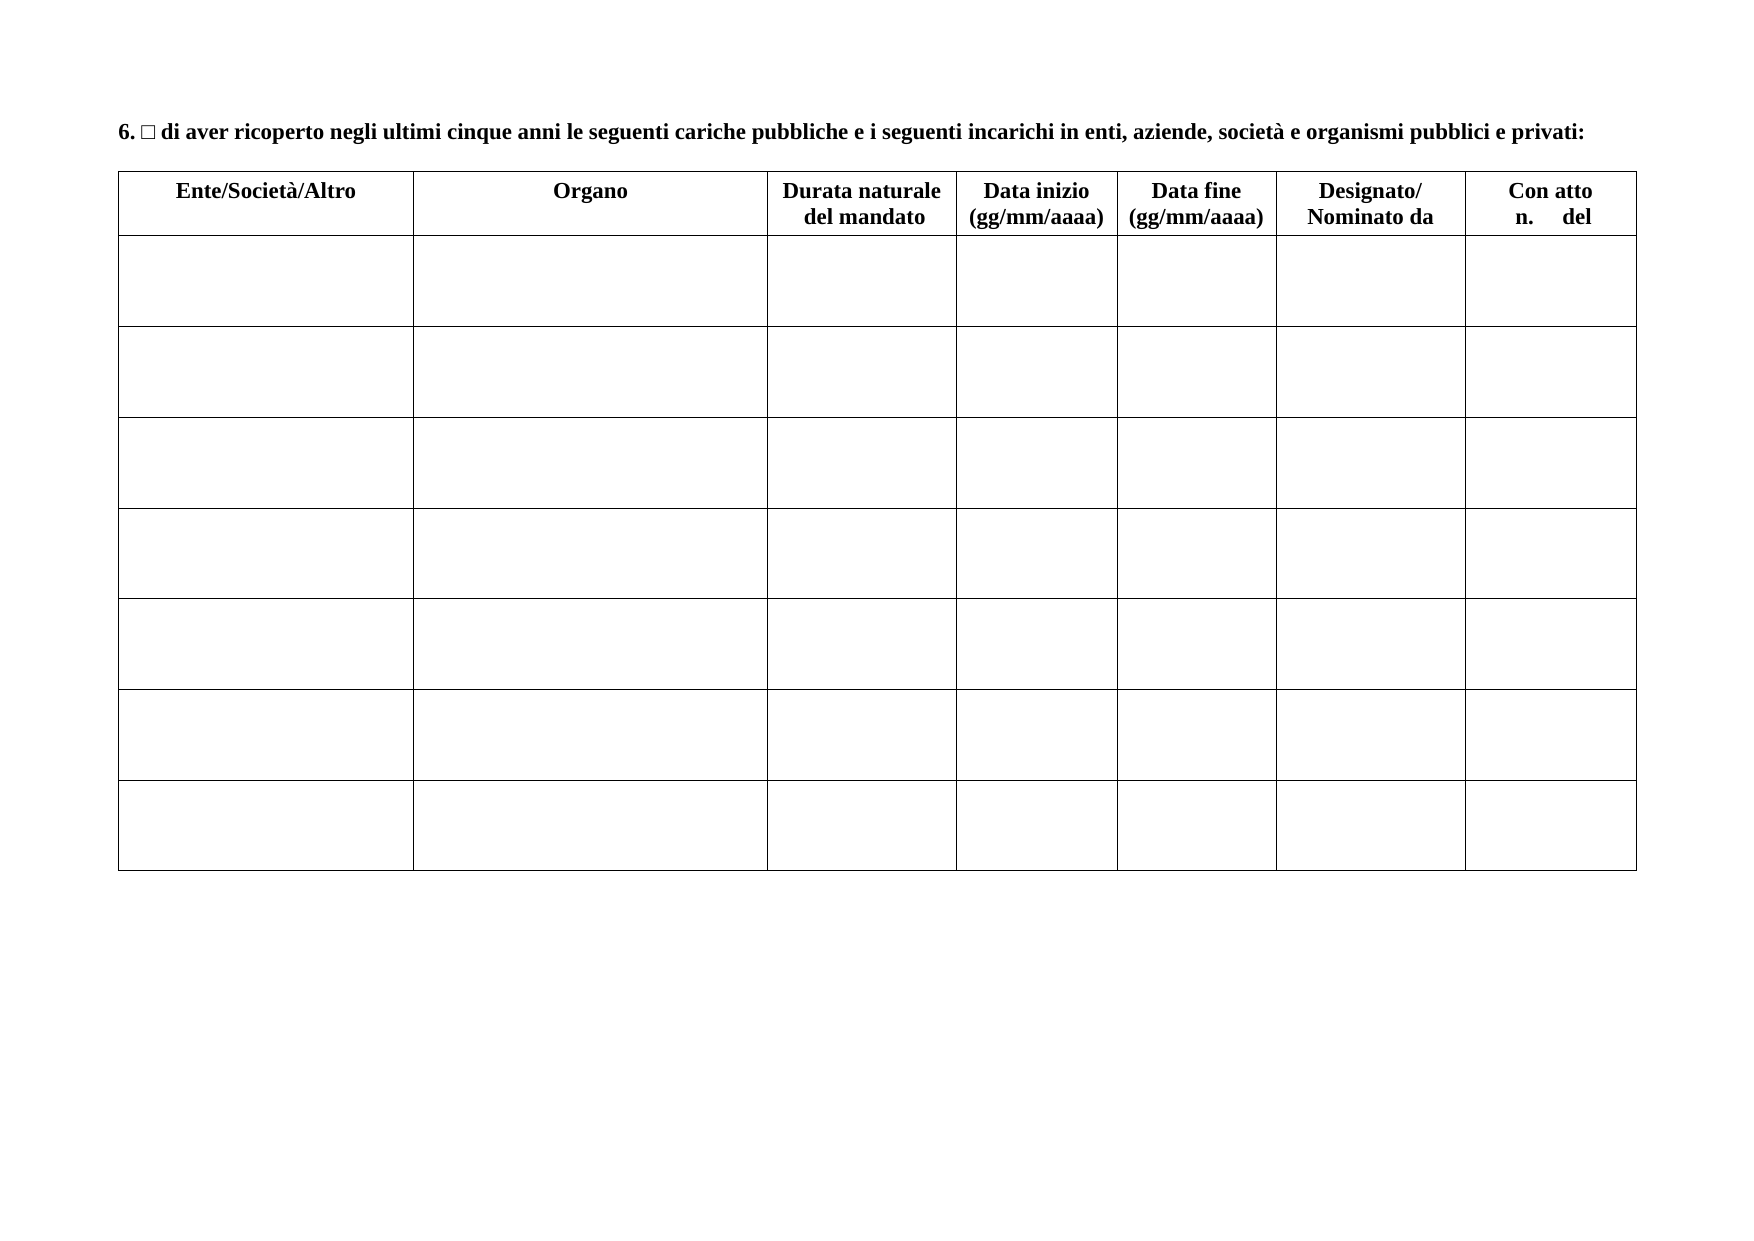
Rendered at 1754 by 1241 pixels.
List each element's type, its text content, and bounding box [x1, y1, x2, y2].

table_cell [1466, 236, 1636, 326]
table_cell [768, 327, 956, 417]
table_header Data fine (gg/mm/aaaa) [1118, 172, 1276, 235]
table_cell [1466, 690, 1636, 779]
table_cell [957, 599, 1117, 689]
table_cell [414, 236, 767, 326]
table_cell [1277, 599, 1465, 689]
table_cell [957, 781, 1117, 870]
table_cell [1277, 781, 1465, 870]
table_cell [1118, 236, 1276, 326]
table_header Organo [414, 172, 767, 235]
table_cell [1118, 599, 1276, 689]
table_cell [1118, 690, 1276, 779]
table_cell [414, 418, 767, 507]
table_cell [1466, 781, 1636, 870]
table_cell [957, 327, 1117, 417]
table_cell [1277, 690, 1465, 779]
table_cell [414, 781, 767, 870]
table_cell [119, 418, 413, 507]
table_cell [119, 690, 413, 779]
table_cell [1118, 509, 1276, 598]
table_cell [1466, 509, 1636, 598]
table_cell [768, 781, 956, 870]
table_cell [119, 509, 413, 598]
table_cell [1277, 418, 1465, 507]
table_cell [119, 599, 413, 689]
table_cell [957, 690, 1117, 779]
table_cell [1277, 509, 1465, 598]
table_cell [768, 599, 956, 689]
table_cell [119, 781, 413, 870]
table_cell [957, 509, 1117, 598]
table_cell [957, 418, 1117, 507]
table_header Durata naturale del mandato [768, 172, 956, 235]
table_cell [1466, 327, 1636, 417]
table_cell [1277, 236, 1465, 326]
table_cell [1466, 418, 1636, 507]
table_cell [1118, 327, 1276, 417]
table_cell [768, 690, 956, 779]
text 6. □ di aver ricoperto negli ultimi cinque anni le seguenti cariche pubbliche e i seguenti incarichi in enti, aziende, società e organismi pubblici e privati: [118, 118, 1636, 144]
table_header Con atto n. del [1466, 172, 1636, 235]
table_cell [1118, 781, 1276, 870]
table_cell [1277, 327, 1465, 417]
table_cell [414, 327, 767, 417]
table_cell [1118, 418, 1276, 507]
table_cell [1466, 599, 1636, 689]
table_header Ente/Società/Altro [119, 172, 413, 235]
table_cell [414, 509, 767, 598]
table_header Data inizio (gg/mm/aaaa) [957, 172, 1117, 235]
table_cell [768, 418, 956, 507]
table_cell [957, 236, 1117, 326]
table_cell [119, 327, 413, 417]
table_cell [414, 690, 767, 779]
table_cell [768, 236, 956, 326]
table_cell [119, 236, 413, 326]
table_cell [768, 509, 956, 598]
table_header Designato/ Nominato da [1277, 172, 1465, 235]
table_cell [414, 599, 767, 689]
